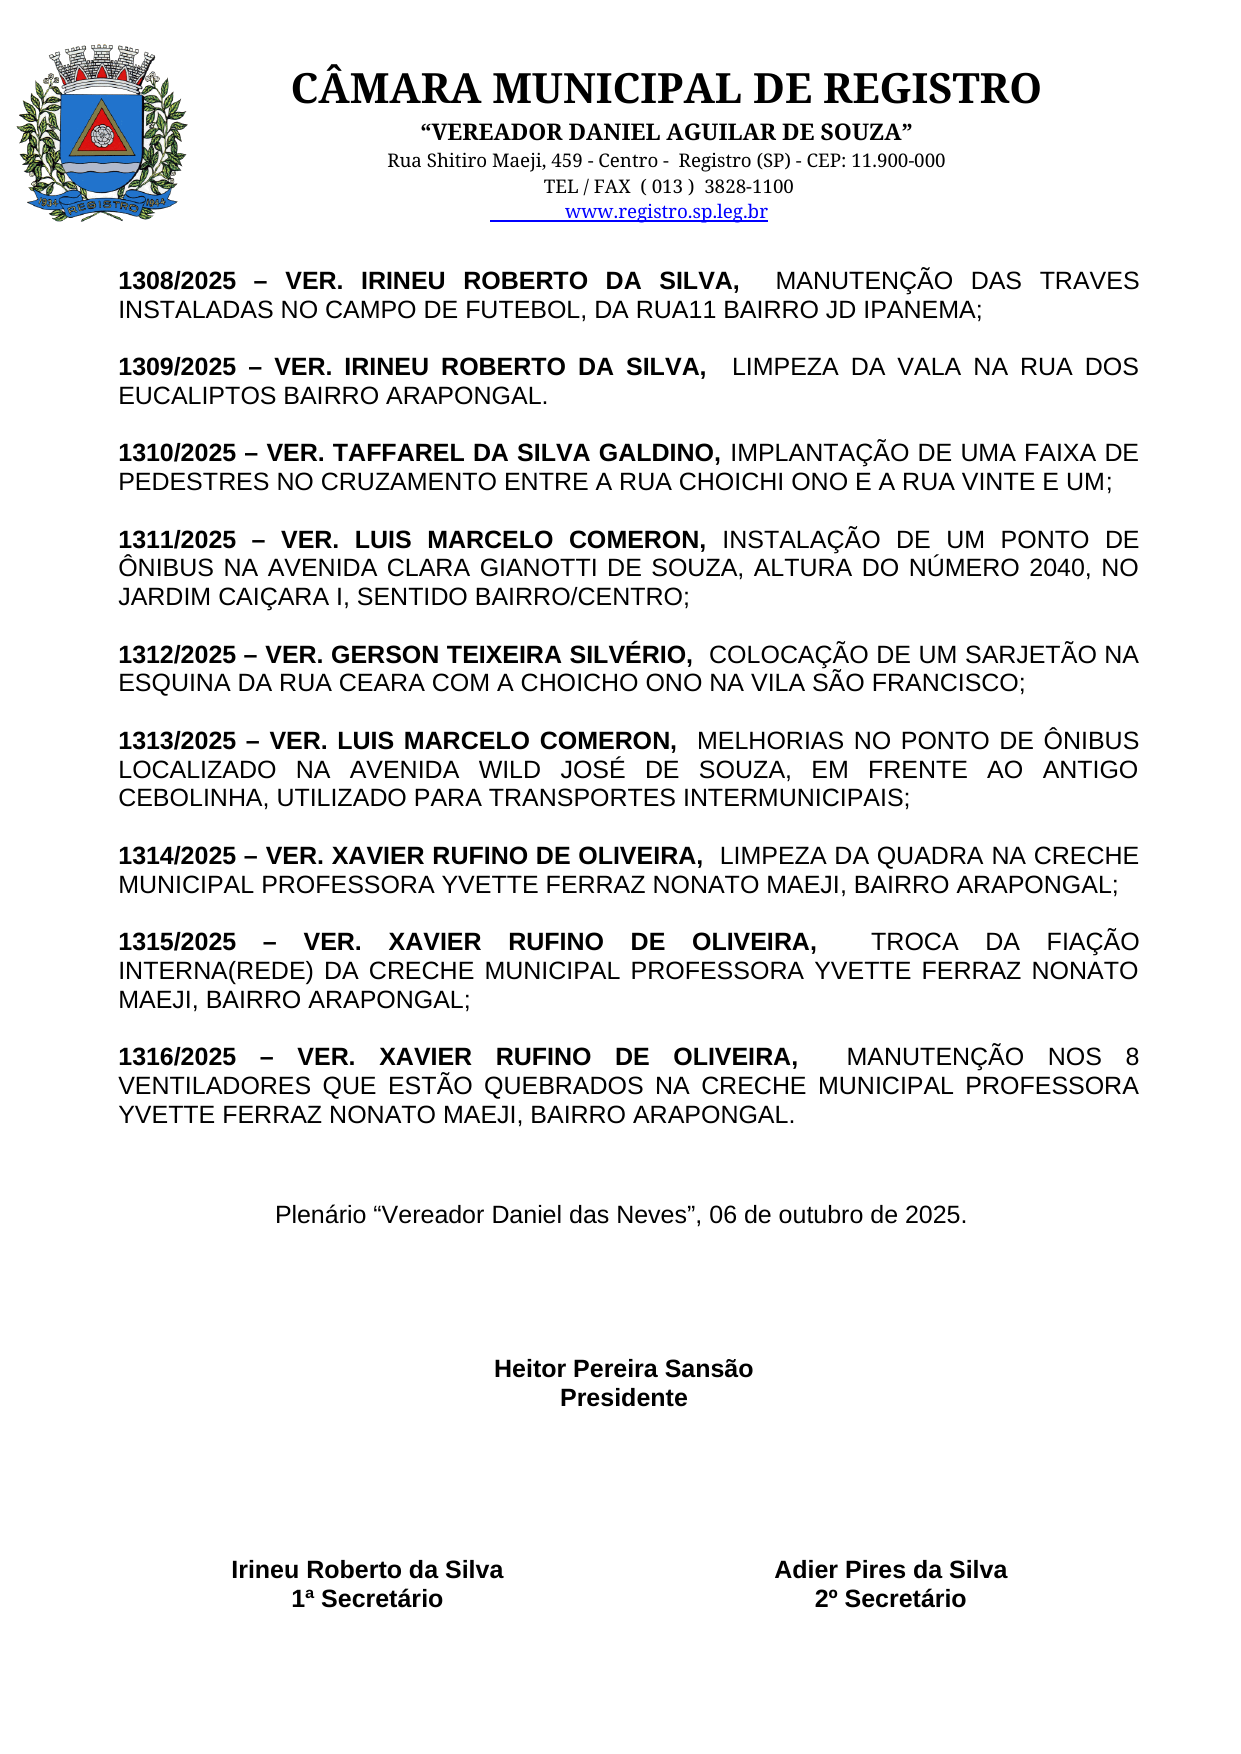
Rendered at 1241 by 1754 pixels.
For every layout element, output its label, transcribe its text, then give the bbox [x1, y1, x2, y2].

text 1308/2025 – VER. IRINEU ROBERTO DA SILVA, MANUTENÇÃO DAS TRAVES INSTALADAS NO CAMPO DE FUTEBOL, DA RUA11 BAIRRO JD IPANEMA; [118, 266, 1140, 323]
text 1310/2025 – VER. TAFFAREL DA SILVA GALDINO, IMPLANTAÇÃO DE UMA FAIXA DE PEDESTRES NO CRUZAMENTO ENTRE A RUA CHOICHI ONO E A RUA VINTE E UM; [118, 438, 1140, 496]
table_cell Irineu Roberto da Silva 1ª Secretário [118, 1555, 631, 1618]
text 1316/2025 – VER. XAVIER RUFINO DE OLIVEIRA, MANUTENÇÃO NOS 8 VENTILADORES QUE ESTÃO QUEBRADOS NA CRECHE MUNICIPAL PROFESSORA YVETTE FERRAZ NONATO MAEJI, BAIRRO ARAPONGAL. [118, 1042, 1140, 1128]
text 1309/2025 – VER. IRINEU ROBERTO DA SILVA, LIMPEZA DA VALA NA RUA DOS EUCALIPTOS BAIRRO ARAPONGAL. [118, 352, 1140, 409]
text 1314/2025 – VER. XAVIER RUFINO DE OLIVEIRA, LIMPEZA DA QUADRA NA CRECHE MUNICIPAL PROFESSORA YVETTE FERRAZ NONATO MAEJI, BAIRRO ARAPONGAL; [118, 841, 1140, 898]
picture [12, 38, 192, 227]
text Plenário “Vereador Daniel das Neves”, 06 de outubro de 2025. [103, 1200, 1140, 1229]
text 1315/2025 – VER. XAVIER RUFINO DE OLIVEIRA, TROCA DA FIAÇÃO INTERNA(REDE) DA CRECHE MUNICIPAL PROFESSORA YVETTE FERRAZ NONATO MAEJI, BAIRRO ARAPONGAL; [118, 927, 1140, 1013]
table_header Heitor Pereira Sansão Presidente [118, 1354, 1144, 1555]
text 1311/2025 – VER. LUIS MARCELO COMERON, INSTALAÇÃO DE UM PONTO DE ÔNIBUS NA AVENIDA CLARA GIANOTTI DE SOUZA, ALTURA DO NÚMERO 2040, NO JARDIM CAIÇARA I, SENTIDO BAIRRO/CENTRO; [118, 524, 1140, 611]
text 1313/2025 – VER. LUIS MARCELO COMERON, MELHORIAS NO PONTO DE ÔNIBUS LOCALIZADO NA AVENIDA WILD JOSÉ DE SOUZA, EM FRENTE AO ANTIGO CEBOLINHA, UTILIZADO PARA TRANSPORTES INTERMUNICIPAIS; [118, 726, 1140, 812]
text 1312/2025 – VER. GERSON TEIXEIRA SILVÉRIO, COLOCAÇÃO DE UM SARJETÃO NA ESQUINA DA RUA CEARA COM A CHOICHO ONO NA VILA SÃO FRANCISCO; [118, 639, 1140, 697]
table_cell Adier Pires da Silva 2º Secretário [631, 1555, 1144, 1618]
